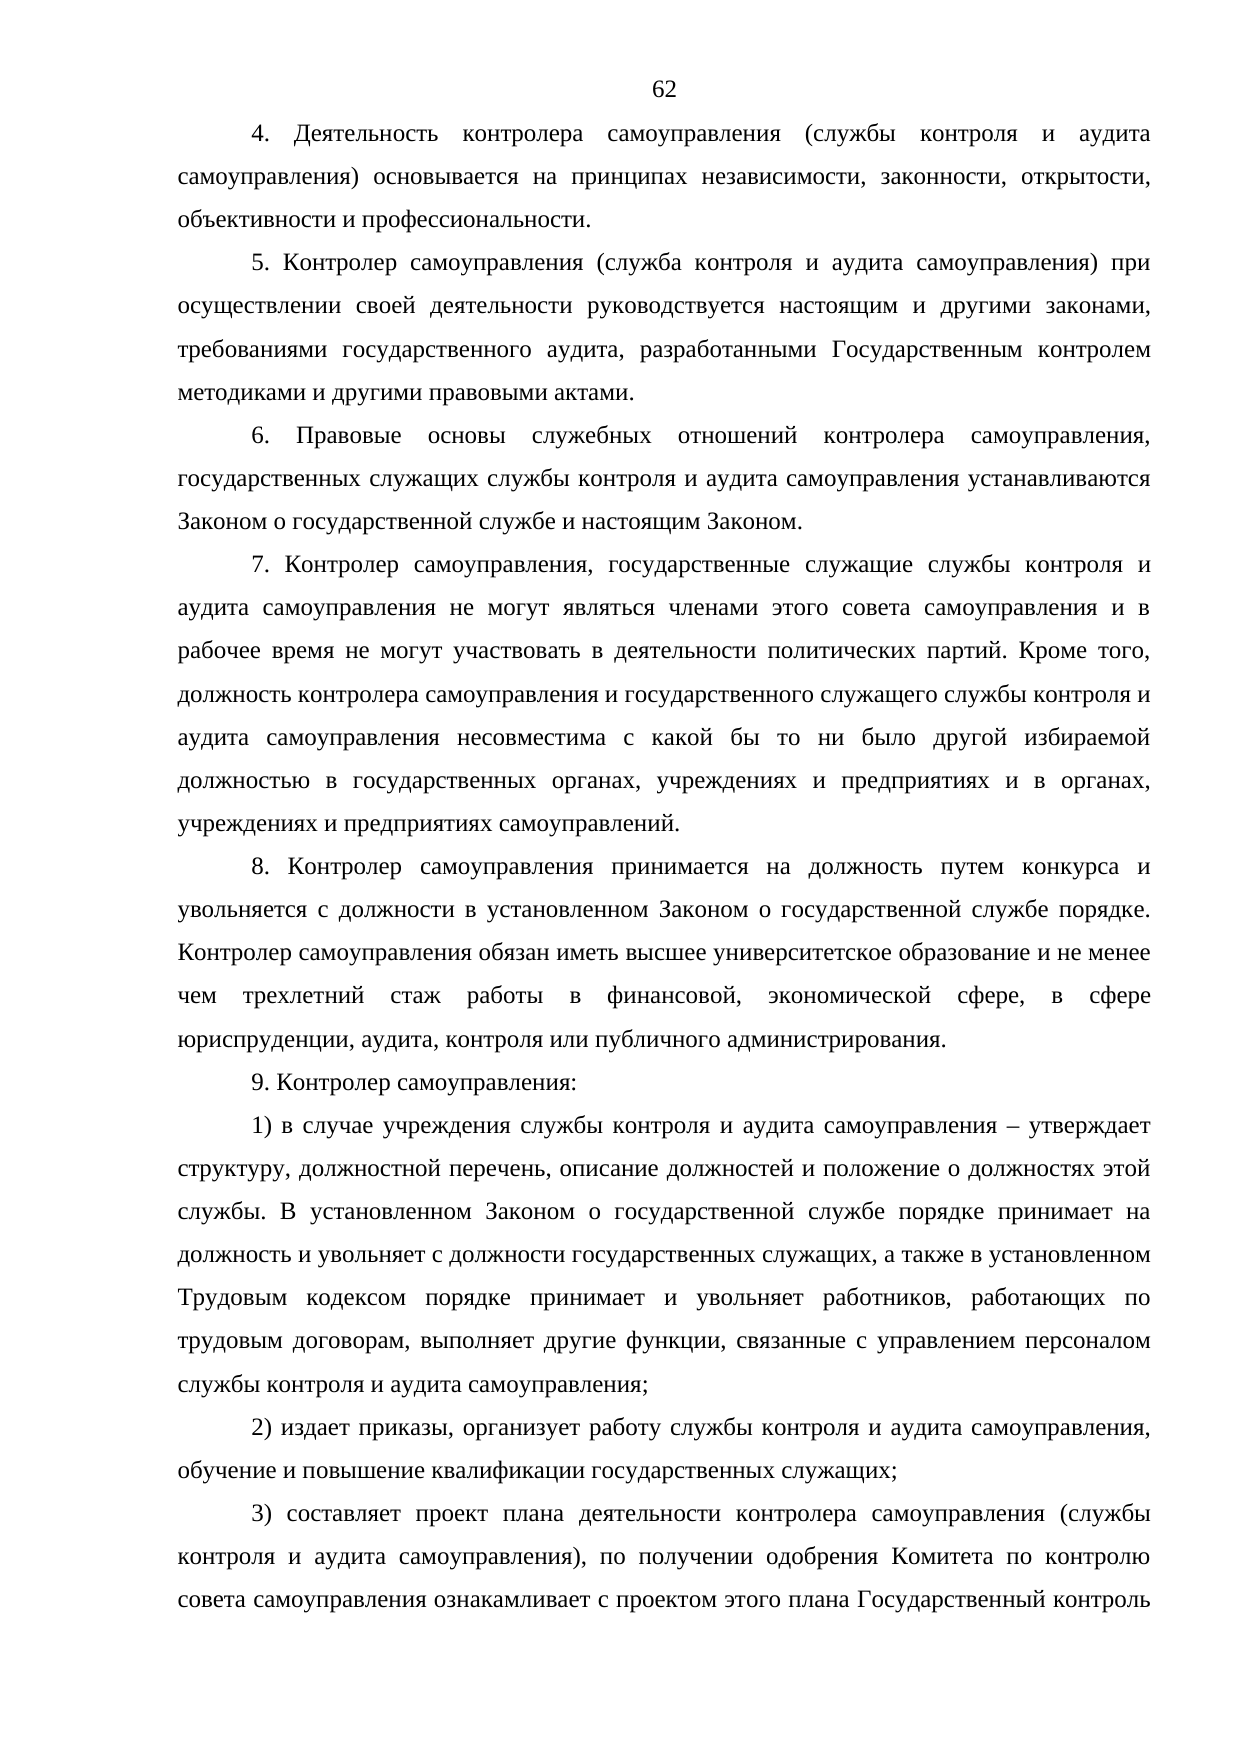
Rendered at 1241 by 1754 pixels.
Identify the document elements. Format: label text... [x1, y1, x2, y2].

text 1) в случае учреждения службы контроля и аудита самоуправления – утверждает структуру, должностной перечень, описание должностей и положение о должностях этой службы. В установленном Законом о государственной службе порядке принимает на должность и увольняет с должности государственных служащих, а также в установленном Трудовым кодексом порядке принимает и увольняет работников, работающих по трудовым договорам, выполняет другие функции, связанные с управлением персоналом службы контроля и аудита самоуправления; [177, 1110, 1152, 1397]
text 6. Правовые основы служебных отношений контролера самоуправления, государственных служащих службы контроля и аудита самоуправления устанавливаются Законом о государственной службе и настоящим Законом. [177, 420, 1152, 535]
text 5. Контролер самоуправления (служба контроля и аудита самоуправления) при осуществлении своей деятельности руководствуется настоящим и другими законами, требованиями государственного аудита, разработанными Государственным контролем методиками и другими правовыми актами. [177, 247, 1152, 406]
text 4. Деятельность контролера самоуправления (службы контроля и аудита самоуправления) основывается на принципах независимости, законности, открытости, объективности и профессиональности. [177, 118, 1152, 233]
text 8. Контролер самоуправления принимается на должность путем конкурса и увольняется с должности в установленном Законом о государственной службе порядке. Контролер самоуправления обязан иметь высшее университетское образование и не менее чем трехлетний стаж работы в финансовой, экономической сфере, в сфере юриспруденции, аудита, контроля или публичного администрирования. [177, 851, 1152, 1052]
text 7. Контролер самоуправления, государственные служащие службы контроля и аудита самоуправления не могут являться членами этого совета самоуправления и в рабочее время не могут участвовать в деятельности политических партий. Кроме того, должность контролера самоуправления и государственного служащего службы контроля и аудита самоуправления несовместима с какой бы то ни было другой избираемой должностью в государственных органах, учреждениях и предприятиях и в органах, учреждениях и предприятиях самоуправлений. [177, 549, 1152, 837]
text 9. Контролер самоуправления: [177, 1067, 1152, 1096]
text 2) издает приказы, организует работу службы контроля и аудита самоуправления, обучение и повышение квалификации государственных служащих; [177, 1412, 1152, 1484]
text 3) составляет проект плана деятельности контролера самоуправления (службы контроля и аудита самоуправления), по получении одобрения Комитета по контролю совета самоуправления ознакамливает с проектом этого плана Государственный контроль [177, 1498, 1152, 1613]
